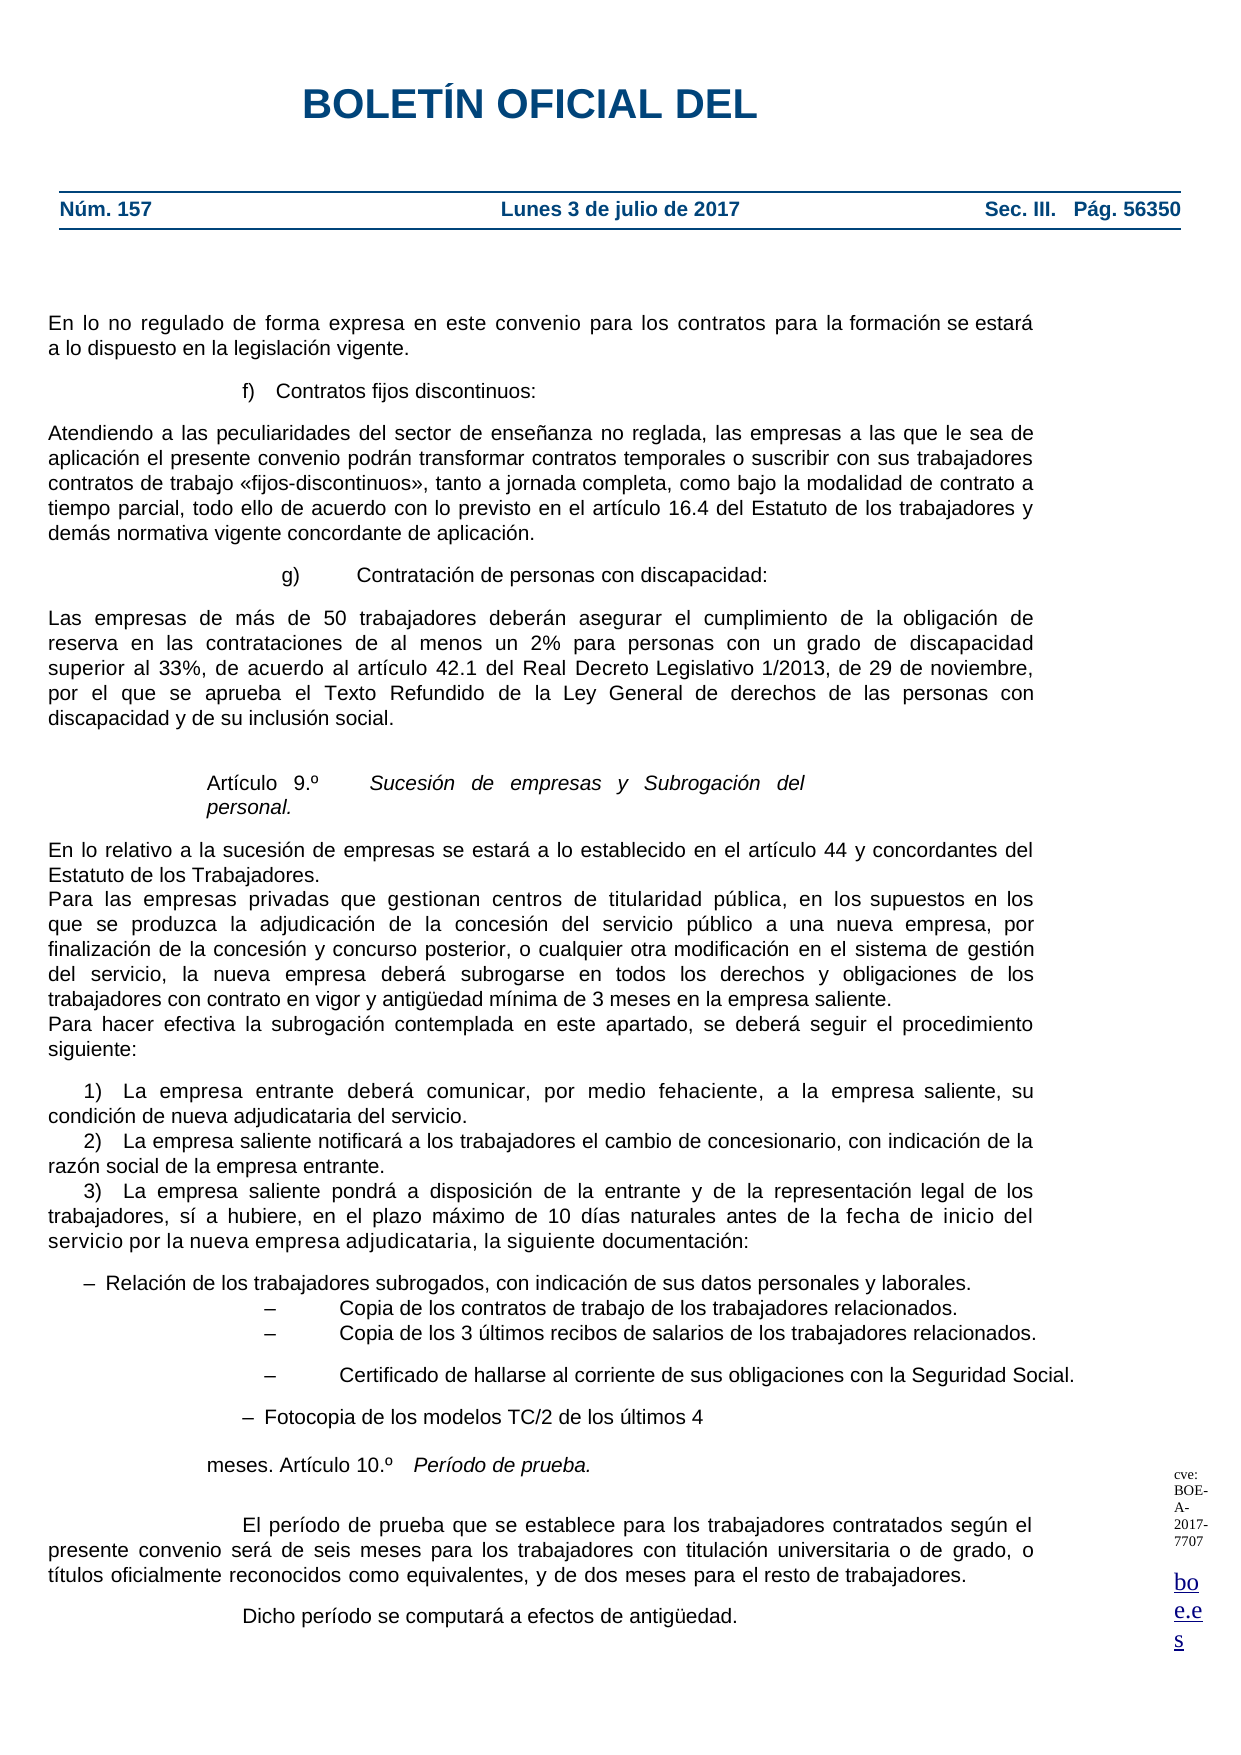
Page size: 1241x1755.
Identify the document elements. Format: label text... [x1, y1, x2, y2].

list Certificado de hallarse al corriente de sus obligaciones con la Seguridad Social. [264, 1363, 1192, 1387]
subtitle Núm. 157 Lunes 3 de julio de 2017 Sec. III. Pág. 56350 [48, 197, 1192, 221]
list Fotocopia de los modelos TC/2 de los últimos 4 meses. Artículo 10.º Período de prueba. [207, 1404, 776, 1477]
text Para las empresas privadas que gestionan centros de titularidad pública, en los supuestos en los que se produzca la adjudicación de la concesión del servicio público a una nueva empresa, por finalización de la concesión y concurso posterior, o cualquier otra modificación en el sistema de gestión del servicio, la nueva empresa deberá subrogarse en todos los derechos y obligaciones de los trabajadores con contrato en vigor y antigüedad mínima de 3 meses en la empresa saliente. [48, 887, 1034, 1011]
text Atendiendo a las peculiaridades del sector de enseñanza no reglada, las empresas a las que le sea de aplicación el presente convenio podrán transformar contratos temporales o suscribir con sus trabajadores contratos de trabajo «fijos-discontinuos», tanto a jornada completa, como bajo la modalidad de contrato a tiempo parcial, todo ello de acuerdo con lo previsto en el artículo 16.4 del Estatuto de los trabajadores y demás normativa vigente concordante de aplicación. [48, 421, 1033, 545]
text En lo relativo a la sucesión de empresas se estará a lo establecido en el artículo 44 y concordantes del Estatuto de los Trabajadores. [48, 837, 1033, 886]
text Dicho período se computará a efectos de antigüedad. [242, 1604, 1172, 1628]
list Contratos fijos discontinuos: [242, 378, 1192, 402]
text En lo no regulado de forma expresa en este convenio para los contratos para la formación se estará a lo dispuesto en la legislación vigente. [48, 311, 1034, 360]
text Las empresas de más de 50 trabajadores deberán asegurar el cumplimiento de la obligación de reserva en las contrataciones de al menos un 2% para personas con un grado de discapacidad superior al 33%, de acuerdo al artículo 42.1 del Real Decreto Legislativo 1/2013, de 29 de noviembre, por el que se aprueba el Texto Refundido de la Ley General de derechos de las personas con discapacidad y de su inclusión social. [48, 606, 1034, 729]
text Artículo 9.º Sucesión de empresas y Subrogación del personal. [207, 771, 805, 819]
list Contratación de personas con discapacidad: [281, 563, 1192, 587]
list cve: BOE-A-2017-7707 [1174, 1465, 1208, 1549]
list La empresa saliente notificará a los trabajadores el cambio de concesionario, con indicación de la razón social de la empresa entrante. [48, 1129, 1033, 1178]
text Para hacer efectiva la subrogación contemplada en este apartado, se deberá seguir el procedimiento siguiente: [48, 1012, 1033, 1061]
list Verificable en http://www.boe.es [1174, 1567, 1208, 1676]
text El período de prueba que se establece para los trabajadores contratados según el [242, 1518, 1172, 1537]
text presente convenio será de seis meses para los trabajadores con titulación universitaria o de grado, o títulos oficialmente reconocidos como equivalentes, y de dos meses para el resto de trabajadores. [48, 1538, 1033, 1586]
list Copia de los contratos de trabajo de los trabajadores relacionados. [264, 1296, 1192, 1320]
list La empresa entrante deberá comunicar, por medio fehaciente, a la empresa saliente, su condición de nueva adjudicataria del servicio. [48, 1079, 1034, 1128]
list Relación de los trabajadores subrogados, con indicación de sus datos personales y laborales. [48, 1271, 1033, 1295]
list La empresa saliente pondrá a disposición de la entrante y de la representación legal de los trabajadores, sí a hubiere, en el plazo máximo de 10 días naturales antes de la fecha de inicio del servicio por la nueva empresa adjudicataria, la siguiente documentación: [48, 1179, 1034, 1253]
list Copia de los 3 últimos recibos de salarios de los trabajadores relacionados. [264, 1321, 1192, 1345]
list [1172, 1465, 1208, 1676]
